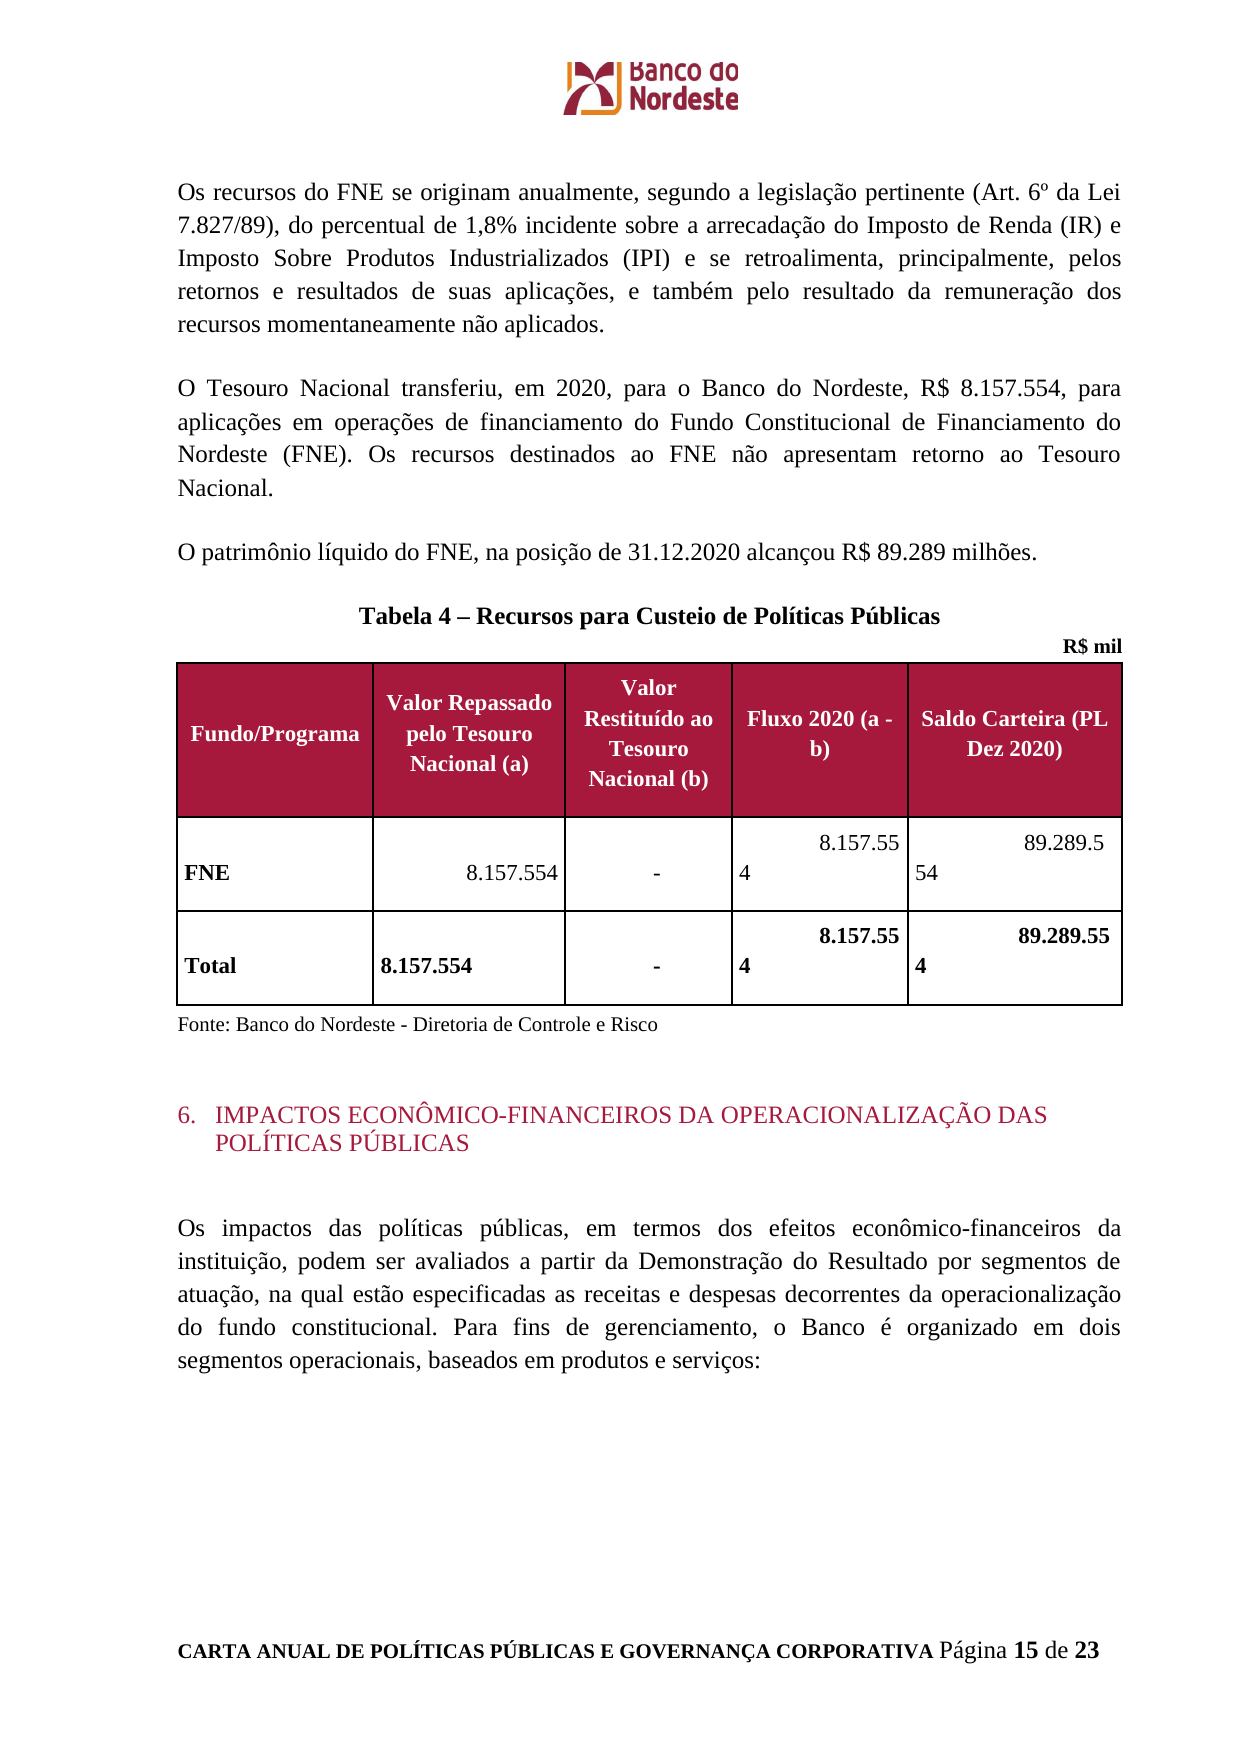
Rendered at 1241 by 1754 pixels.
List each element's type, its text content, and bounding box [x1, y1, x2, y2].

table_header Fundo/Programa [178, 664, 372, 816]
text O Tesouro Nacional transferiu, em 2020, para o Banco do Nordeste, R$ 8.157.554, para aplicações em operações de financiamento do Fundo Constitucional de Financiamento do Nordeste (FNE). Os recursos destinados ao FNE não apresentam retorno ao Tesouro Nacional. [177, 373, 1122, 501]
table_header Valor Restituído ao Tesouro Nacional (b) [566, 664, 731, 816]
text Os impactos das políticas públicas, em termos dos efeitos econômico-financeiros da instituição, podem ser avaliados a partir da Demonstração do Resultado por segmentos de atuação, na qual estão especificadas as receitas e despesas decorrentes da operacionalização do fundo constitucional. Para fins de gerenciamento, o Banco é organizado em dois segmentos operacionais, baseados em produtos e serviços: [177, 1213, 1122, 1373]
table_cell 8.157.554 [374, 818, 564, 910]
table_header Fluxo 2020 (a - b) [733, 664, 907, 816]
table_cell 8.157.554 [733, 912, 907, 1003]
table_cell Total [178, 912, 372, 1003]
text Tabela 4 – Recursos para Custeio de Políticas Públicas [177, 601, 1122, 630]
table_header Saldo Carteira (PL Dez 2020) [909, 664, 1121, 816]
table_header Valor Repassado pelo Tesouro Nacional (a) [374, 664, 564, 816]
table_cell 8.157.554 [374, 912, 564, 1003]
text Os recursos do FNE se originam anualmente, segundo a legislação pertinente (Art. 6º da Lei 7.827/89), do percentual de 1,8% incidente sobre a arrecadação do Imposto de Renda (IR) e Imposto Sobre Produtos Industrializados (IPI) e se retroalimenta, principalmente, pelos retornos e resultados de suas aplicações, e também pelo resultado da remuneração dos recursos momentaneamente não aplicados. [177, 177, 1122, 338]
table_cell 89.289.554 [909, 912, 1121, 1003]
list IMPACTOS ECONÔMICO-FINANCEIROS DA OPERACIONALIZAÇÃO DAS POLÍTICAS PÚBLICAS [177, 1100, 1122, 1157]
table_cell FNE [178, 818, 372, 910]
text O patrimônio líquido do FNE, na posição de 31.12.2020 alcançou R$ 89.289 milhões. [177, 537, 1122, 566]
text Fonte: Banco do Nordeste - Diretoria de Controle e Risco [177, 1012, 1122, 1036]
text R$ mil [177, 634, 1122, 658]
table_cell - [566, 912, 731, 1003]
table_cell 89.289.554 [909, 818, 1121, 910]
table_cell 8.157.554 [733, 818, 907, 910]
table_cell - [566, 818, 731, 910]
